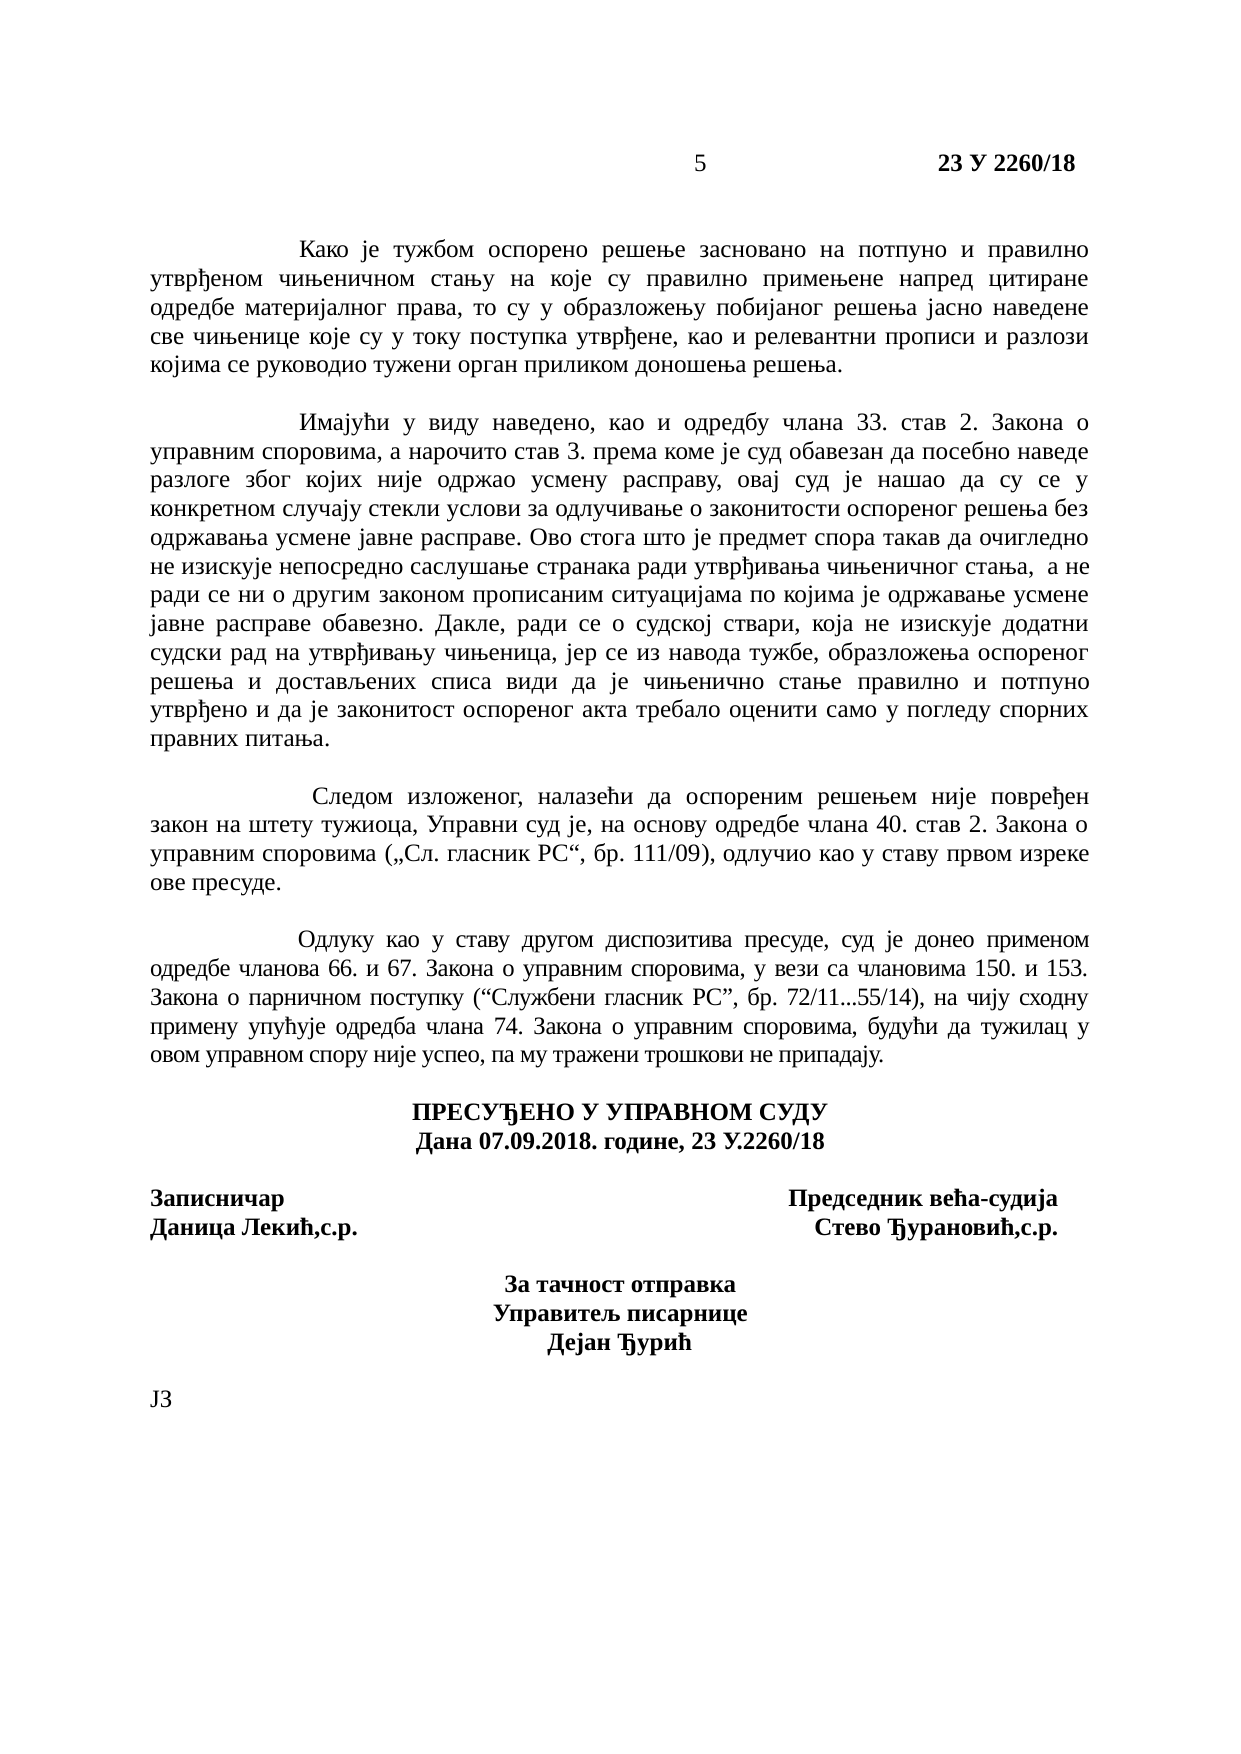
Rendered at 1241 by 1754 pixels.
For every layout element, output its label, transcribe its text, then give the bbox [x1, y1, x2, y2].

text ПРЕСУЂЕНО У УПРАВНОМ СУДУ Дана 07.09.2018. године, 23 У.2260/18 [150, 1097, 1090, 1154]
text Имајући у виду наведено, као и одредбу члана 33. став 2. Закона о управним споровима, а нарочито став 3. према коме је суд обавезан да посебно наведе разлоге због којих није одржао усмену расправу, овај суд је нашао да су се у конкретном случају стекли услови за одлучивање о законитости оспореног решења без одржавања усмене јавне расправе. Ово стога што је предмет спора такав да очигледно не изискује непосредно саслушање странака ради утврђивања чињеничног стања, а не ради се ни о другим законом прописаним ситуацијама по којима је одржавање усмене јавне расправе обавезно. Дакле, ради се о судској ствари, која не изискује додатни судски рад на утврђивању чињеница, јер се из навода тужбе, образложења оспореног решења и достављених списа види да је чињенично стање правилно и потпуно утврђено и да је законитост оспореног акта требало оценити само у погледу спорних правних питања. [150, 407, 1090, 752]
text Записничар Председник већа-судија [150, 1183, 1090, 1212]
text Даница Лекић,с.р. Стево Ђурановић,с.р. [150, 1212, 1090, 1241]
text Дејан Ђурић [150, 1327, 1089, 1356]
text Како је тужбом оспорено решење засновано на потпуно и правилно утврђеном чињеничном стању на које су правилно примењене напред цитиране одредбе материјалног права, то су у образложењу побијаног решења јасно наведене све чињенице које су у току поступка утврђене, као и релевантни прописи и разлози којима се руководио тужени орган приликом доношења решења. [150, 234, 1090, 378]
text Управитељ писарнице [150, 1298, 1090, 1327]
text Следом изложеног, налазећи да оспореним решењем није повређен закон на штету тужиоца, Управни суд је, на основу одредбе члана 40. став 2. Закона о управним споровима („Сл. гласник РС“, бр. 111/09), одлучио као у ставу првом изреке ове пресуде. [150, 781, 1090, 896]
text ЈЗ [150, 1384, 1089, 1413]
text За тачност отправка [150, 1269, 1090, 1298]
text Одлуку као у ставу другом диспозитива пресуде, суд је донео применом одредбе чланова 66. и 67. Закона о управним споровима, у вези са члановима 150. и 153. Закона о парничном поступку (“Службени гласник РС”, бр. 72/11...55/14), на чију сходну примену упућује одредба члана 74. Закона о управним споровима, будући да тужилац у овом управном спору није успео, па му тражени трошкови не припадају. [150, 924, 1090, 1068]
